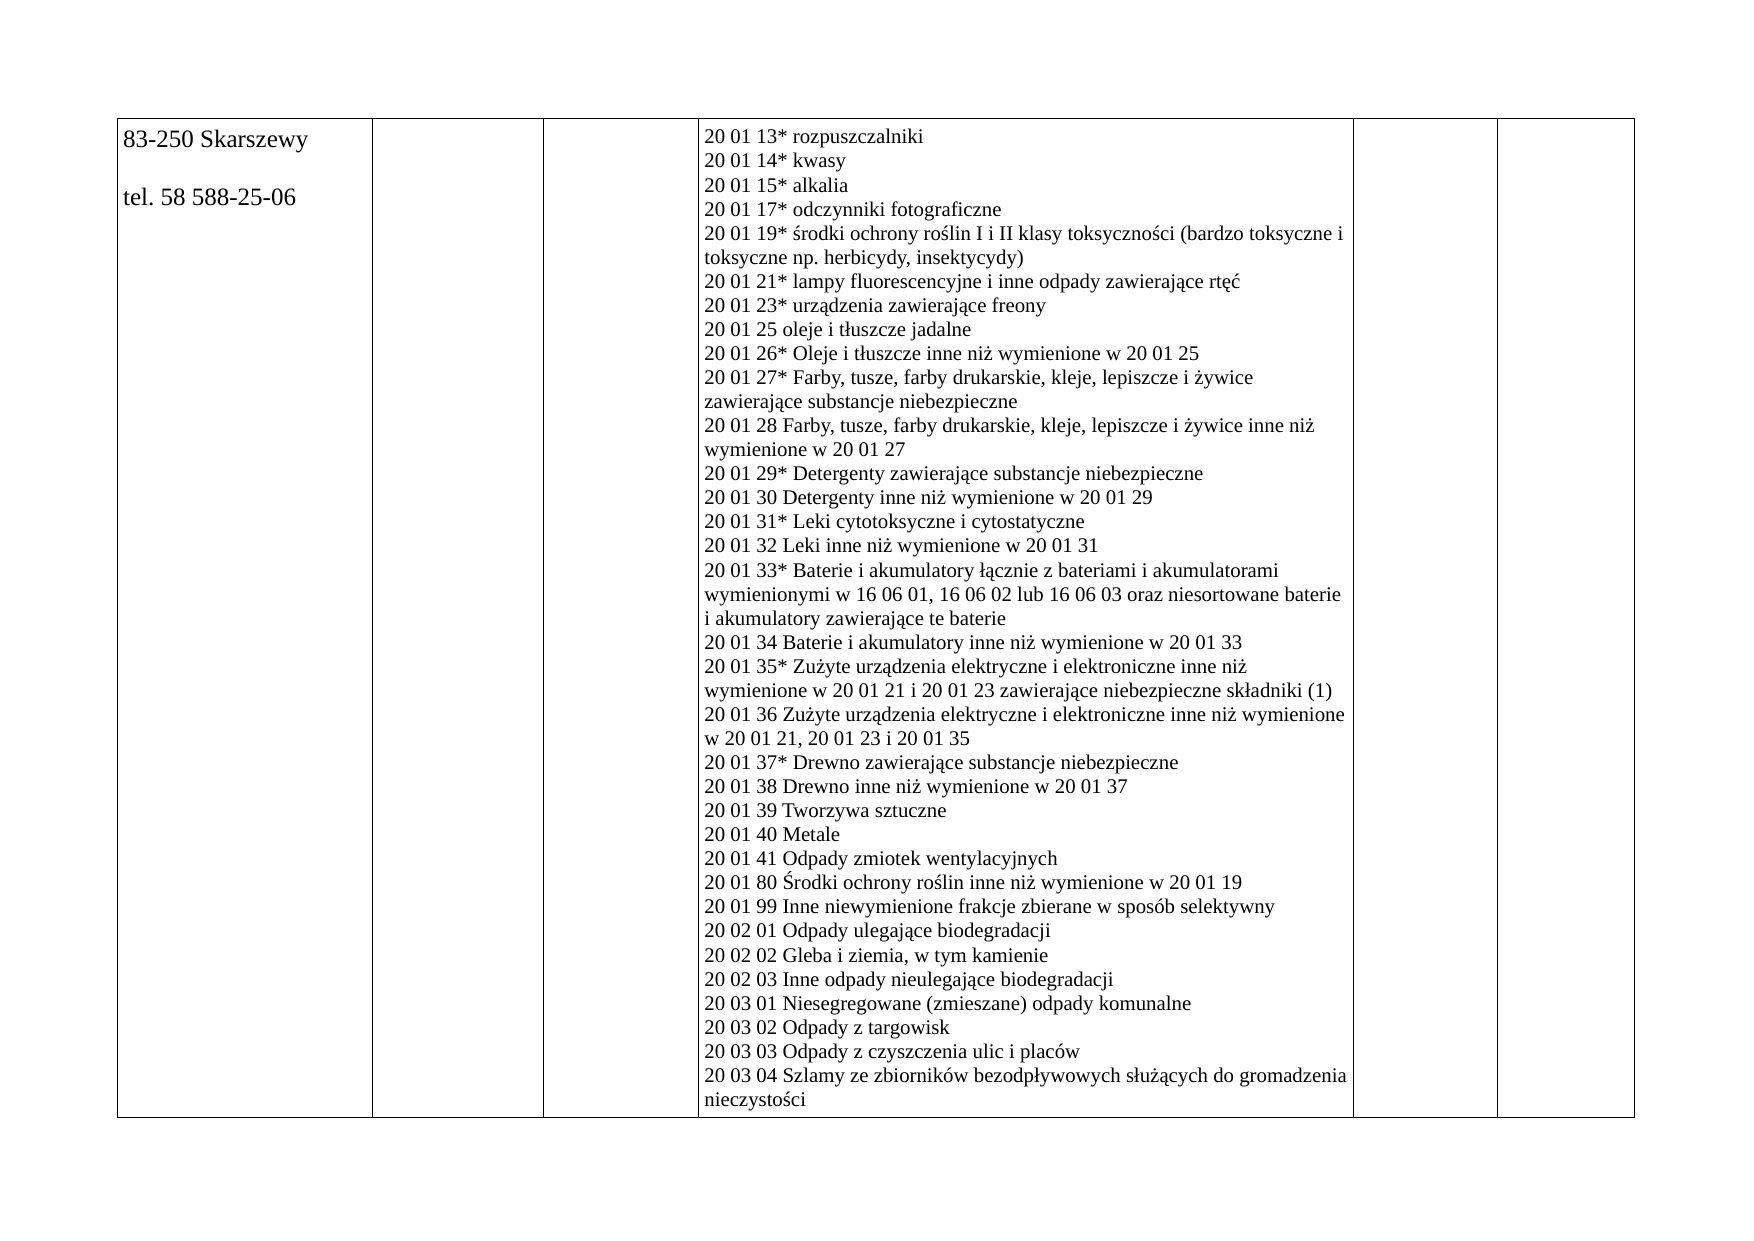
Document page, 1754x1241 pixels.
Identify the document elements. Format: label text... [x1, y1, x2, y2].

table_cell 20 01 13* rozpuszczalniki 20 01 14* kwasy 20 01 15* alkalia 20 01 17* odczynniki fotograficzne 20 01 19* środki ochrony roślin I i II klasy toksyczności (bardzo toksyczne i toksyczne np. herbicydy, insektycydy) 20 01 21* lampy fluorescencyjne i inne odpady zawierające rtęć 20 01 23* urządzenia zawierające freony 20 01 25 oleje i tłuszcze jadalne 20 01 26* Oleje i tłuszcze inne niż wymienione w 20 01 25 20 01 27* Farby, tusze, farby drukarskie, kleje, lepiszcze i żywice zawierające substancje niebezpieczne 20 01 28 Farby, tusze, farby drukarskie, kleje, lepiszcze i żywice inne niż wymienione w 20 01 27 20 01 29* Detergenty zawierające substancje niebezpieczne 20 01 30 Detergenty inne niż wymienione w 20 01 29 20 01 31* Leki cytotoksyczne i cytostatyczne 20 01 32 Leki inne niż wymienione w 20 01 31 20 01 33* Baterie i akumulatory łącznie z bateriami i akumulatorami wymienionymi w 16 06 01, 16 06 02 lub 16 06 03 oraz niesortowane baterie i akumulatory zawierające te baterie 20 01 34 Baterie i akumulatory inne niż wymienione w 20 01 33 20 01 35* Zużyte urządzenia elektryczne i elektroniczne inne niż wymienione w 20 01 21 i 20 01 23 zawierające niebezpieczne składniki (1) 20 01 36 Zużyte urządzenia elektryczne i elektroniczne inne niż wymienione w 20 01 21, 20 01 23 i 20 01 35 20 01 37* Drewno zawierające substancje niebezpieczne 20 01 38 Drewno inne niż wymienione w 20 01 37 20 01 39 Tworzywa sztuczne 20 01 40 Metale 20 01 41 Odpady zmiotek wentylacyjnych 20 01 80 Środki ochrony roślin inne niż wymienione w 20 01 19 20 01 99 Inne niewymienione frakcje zbierane w sposób selektywny 20 02 01 Odpady ulegające biodegradacji 20 02 02 Gleba i ziemia, w tym kamienie 20 02 03 Inne odpady nieulegające biodegradacji 20 03 01 Niesegregowane (zmieszane) odpady komunalne 20 03 02 Odpady z targowisk 20 03 03 Odpady z czyszczenia ulic i placów 20 03 04 Szlamy ze zbiorników bezodpływowych służących do gromadzenia nieczystości [699, 119, 1353, 1117]
table_cell 83-250 Skarszewy tel. 58 588-25-06 [118, 119, 372, 1117]
table_cell [373, 119, 543, 1117]
table_cell [1498, 119, 1634, 1117]
table_cell [544, 119, 698, 1117]
table_cell [1354, 119, 1497, 1117]
